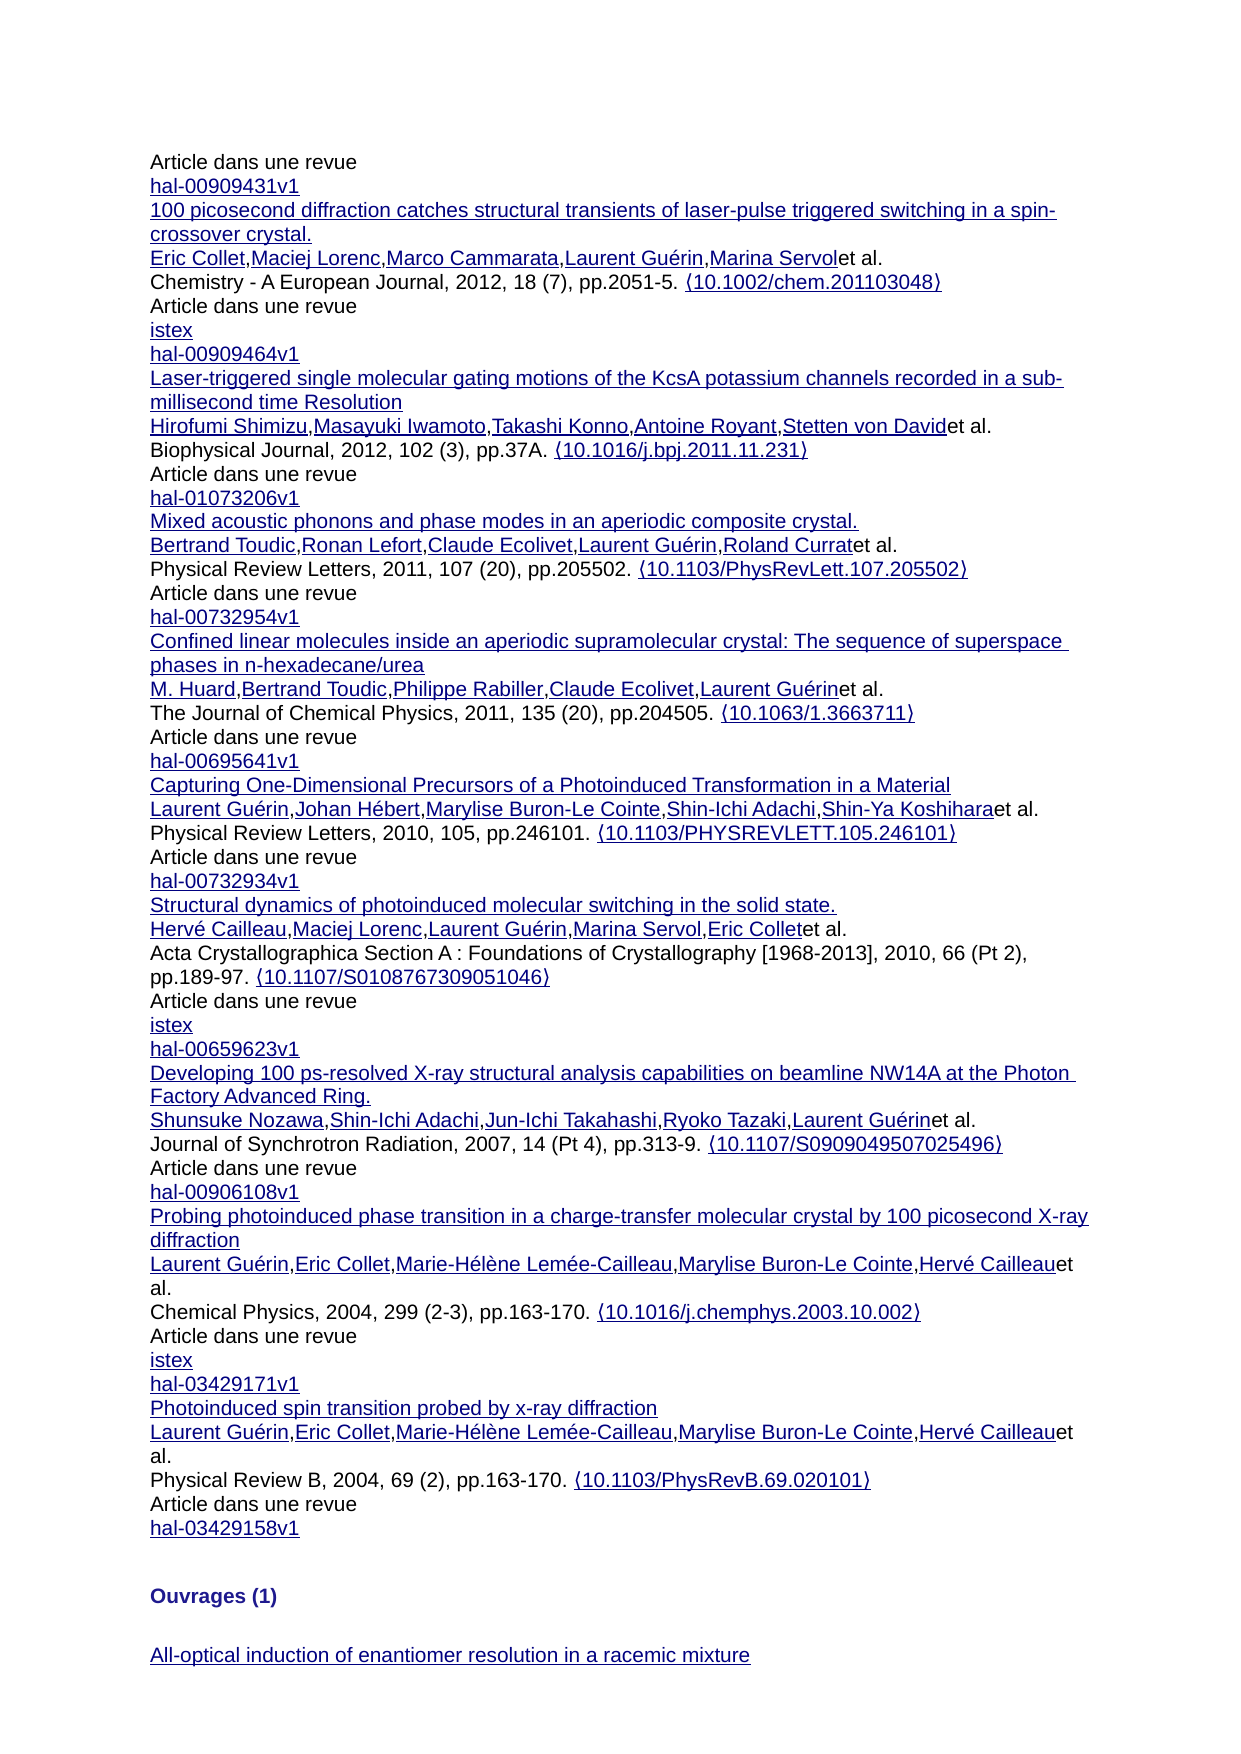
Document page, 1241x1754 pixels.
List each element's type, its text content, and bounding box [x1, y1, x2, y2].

table_cell Structural dynamics of photoinduced molecular switching in the solid state. Hervé Cailleau,Maciej Lorenc,Laurent Guérin,Marina Servol,Eric Colletet al. Acta Crystallographica Section A : Foundations of Crystallography [1968-2013], 2010, 66 (Pt 2), pp.189-97. ⟨10.1107/S0108767309051046⟩ Article dans une revue istex hal-00659623v1 [150, 893, 1090, 1060]
table_cell Developing 100 ps-resolved X-ray structural analysis capabilities on beamline NW14A at the Photon Factory Advanced Ring. Shunsuke Nozawa,Shin-Ichi Adachi,Jun-Ichi Takahashi,Ryoko Tazaki,Laurent Guérinet al. Journal of Synchrotron Radiation, 2007, 14 (Pt 4), pp.313-9. ⟨10.1107/S0909049507025496⟩ Article dans une revue hal-00906108v1 [150, 1060, 1090, 1204]
table_cell Probing photoinduced phase transition in a charge-transfer molecular crystal by 100 picosecond X-ray diffraction Laurent Guérin,Eric Collet,Marie-Hélène Lemée-Cailleau,Marylise Buron-Le Cointe,Hervé Cailleauet al. Chemical Physics, 2004, 299 (2-3), pp.163-170. ⟨10.1016/j.chemphys.2003.10.002⟩ Article dans une revue istex hal-03429171v1 [150, 1204, 1090, 1396]
table_header All-optical induction of enantiomer resolution in a racemic mixture [150, 1643, 1090, 1667]
table_cell Mixed acoustic phonons and phase modes in an aperiodic composite crystal. Bertrand Toudic,Ronan Lefort,Claude Ecolivet,Laurent Guérin,Roland Curratet al. Physical Review Letters, 2011, 107 (20), pp.205502. ⟨10.1103/PhysRevLett.107.205502⟩ Article dans une revue hal-00732954v1 [150, 509, 1090, 629]
table_cell Article dans une revue hal-00909431v1 [150, 150, 1090, 198]
table_cell 100 picosecond diffraction catches structural transients of laser-pulse triggered switching in a spin-crossover crystal. Eric Collet,Maciej Lorenc,Marco Cammarata,Laurent Guérin,Marina Servolet al. Chemistry - A European Journal, 2012, 18 (7), pp.2051-5. ⟨10.1002/chem.201103048⟩ Article dans une revue istex hal-00909464v1 [150, 198, 1090, 366]
table_cell Laser-triggered single molecular gating motions of the KcsA potassium channels recorded in a sub-millisecond time Resolution Hirofumi Shimizu,Masayuki Iwamoto,Takashi Konno,Antoine Royant,Stetten von Davidet al. Biophysical Journal, 2012, 102 (3), pp.37A. ⟨10.1016/j.bpj.2011.11.231⟩ Article dans une revue hal-01073206v1 [150, 366, 1090, 509]
table_cell Confined linear molecules inside an aperiodic supramolecular crystal: The sequence of superspace phases in n-hexadecane/urea M. Huard,Bertrand Toudic,Philippe Rabiller,Claude Ecolivet,Laurent Guérinet al. The Journal of Chemical Physics, 2011, 135 (20), pp.204505. ⟨10.1063/1.3663711⟩ Article dans une revue hal-00695641v1 [150, 629, 1090, 773]
table_cell Photoinduced spin transition probed by x-ray diffraction Laurent Guérin,Eric Collet,Marie-Hélène Lemée-Cailleau,Marylise Buron-Le Cointe,Hervé Cailleauet al. Physical Review B, 2004, 69 (2), pp.163-170. ⟨10.1103/PhysRevB.69.020101⟩ Article dans une revue hal-03429158v1 [150, 1396, 1090, 1539]
table_cell Capturing One-Dimensional Precursors of a Photoinduced Transformation in a Material Laurent Guérin,Johan Hébert,Marylise Buron-Le Cointe,Shin-Ichi Adachi,Shin-Ya Koshiharaet al. Physical Review Letters, 2010, 105, pp.246101. ⟨10.1103/PHYSREVLETT.105.246101⟩ Article dans une revue hal-00732934v1 [150, 773, 1090, 893]
subtitle Ouvrages (1) [150, 1584, 1090, 1608]
